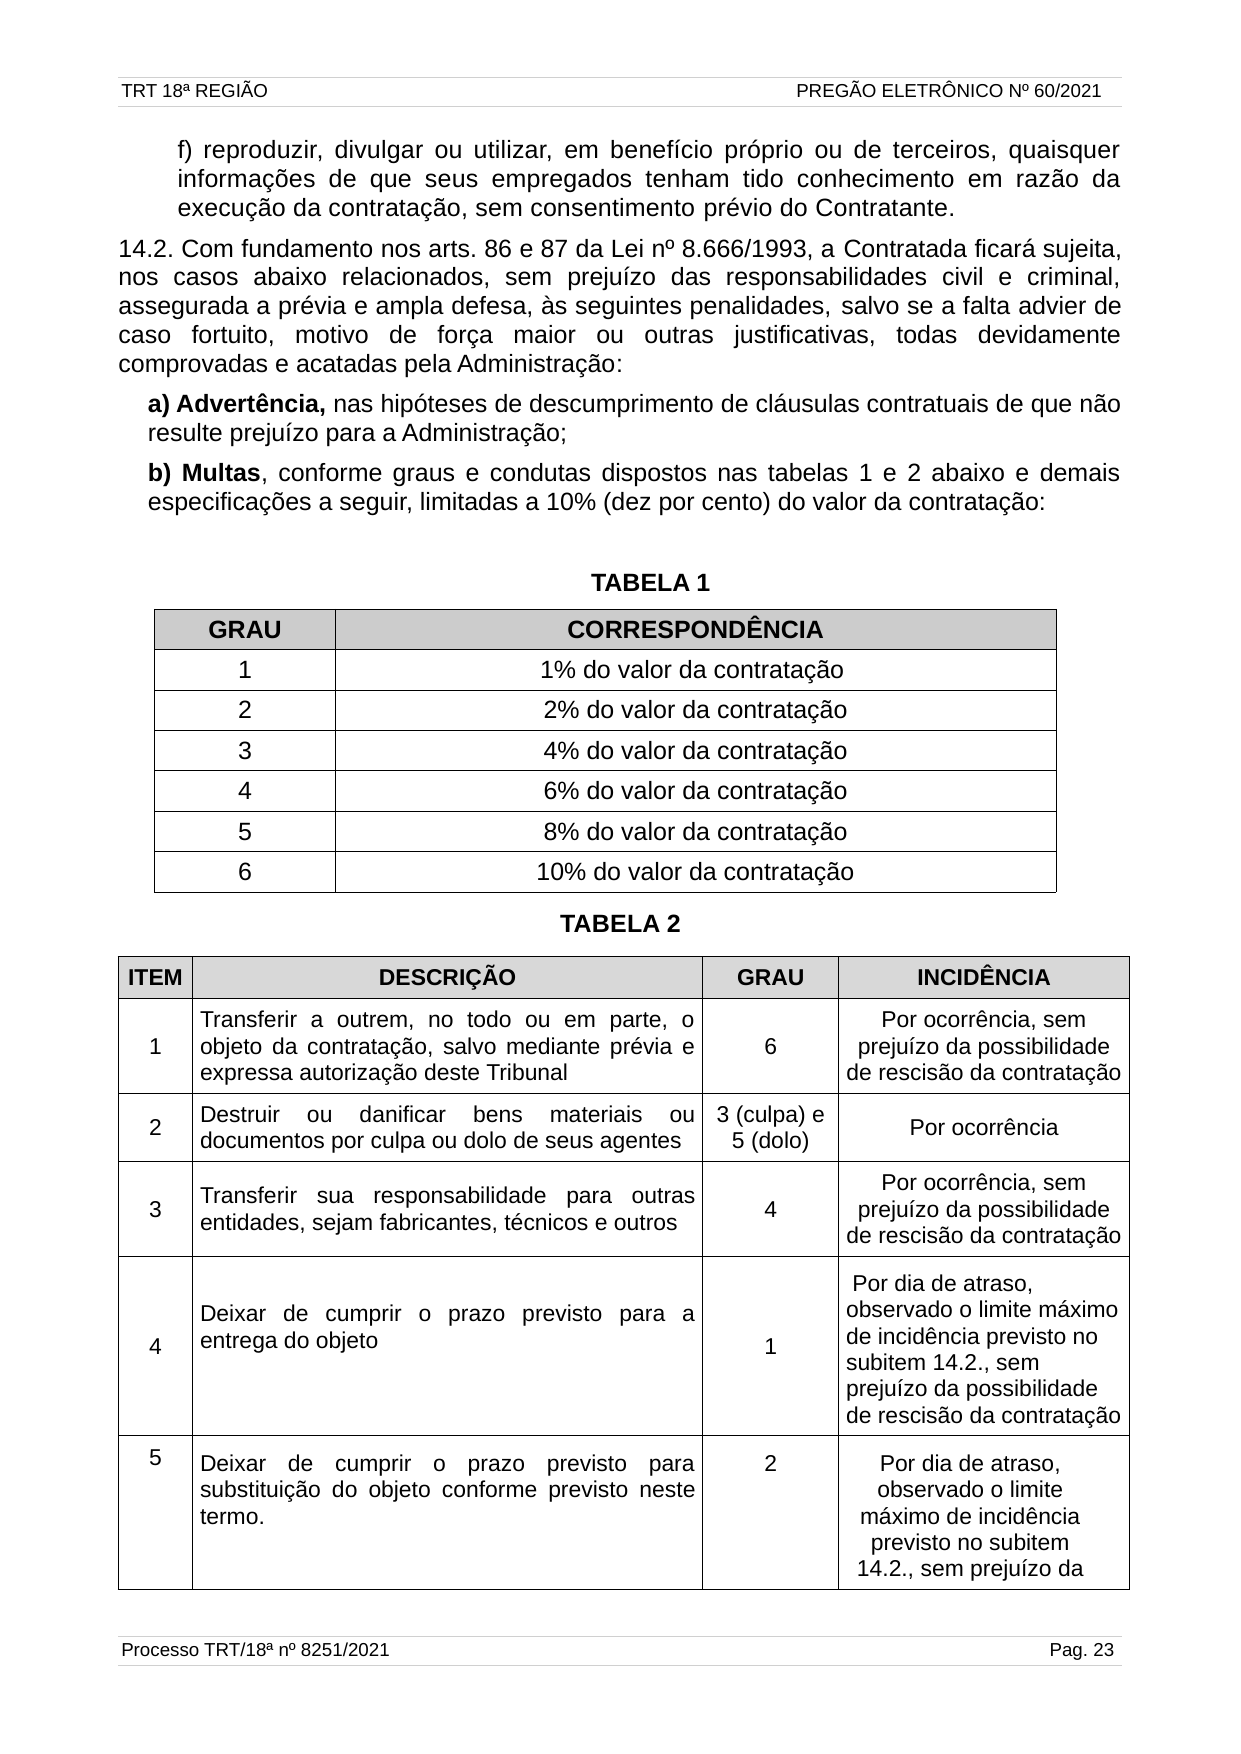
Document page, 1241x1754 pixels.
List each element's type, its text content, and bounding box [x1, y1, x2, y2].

table_cell 4 [155, 771, 335, 811]
table_cell Deixar de cumprir o prazo previsto para a entrega do objeto [193, 1257, 702, 1435]
table_cell 8% do valor da contratação [336, 812, 1056, 851]
table_cell Por dia de atraso, observado o limite máximo de incidência previsto no subitem 14.2., sem prejuízo da possibilidade de rescisão da contratação [839, 1257, 1129, 1435]
table_cell 3 [119, 1162, 192, 1256]
table_cell 5 [155, 812, 335, 851]
table_header ITEM [119, 957, 192, 998]
table_header GRAU [703, 957, 838, 998]
table_header CORRESPONDÊNCIA [336, 610, 1056, 649]
table_cell 2 [119, 1094, 192, 1161]
text TABELA 2 [118, 909, 1122, 938]
text b) Multas, conforme graus e condutas dispostos nas tabelas 1 e 2 abaixo e demais especificações a seguir, limitadas a 10% (dez por cento) do valor da contratação: [148, 458, 1122, 516]
table_cell 6% do valor da contratação [336, 771, 1056, 811]
table_header DESCRIÇÃO [193, 957, 702, 998]
table_cell Transferir sua responsabilidade para outras entidades, sejam fabricantes, técnicos e outros [193, 1162, 702, 1256]
table_cell 3 (culpa) e 5 (dolo) [703, 1094, 838, 1161]
table_cell 4 [119, 1257, 192, 1435]
table_cell 3 [155, 731, 335, 770]
table_cell 2 [155, 691, 335, 730]
text f) reproduzir, divulgar ou utilizar, em benefício próprio ou de terceiros, quaisquer informações de que seus empregados tenham tido conhecimento em razão da execução da contratação, sem consentimento prévio do Contratante. [177, 136, 1122, 222]
table_cell Deixar de cumprir o prazo previsto para substituição do objeto conforme previsto neste termo. [193, 1436, 702, 1589]
table_cell Por ocorrência, sem prejuízo da possibilidade de rescisão da contratação [839, 1162, 1129, 1256]
table_cell Por dia de atraso, observado o limite máximo de incidência previsto no subitem 14.2., sem prejuízo da [839, 1436, 1129, 1589]
text TABELA 1 [179, 568, 1122, 597]
table_cell 4% do valor da contratação [336, 731, 1056, 770]
table_cell 6 [155, 852, 335, 892]
table_cell 2 [703, 1436, 838, 1589]
text a) Advertência, nas hipóteses de descumprimento de cláusulas contratuais de que não resulte prejuízo para a Administração; [148, 389, 1122, 447]
table_cell Por ocorrência [839, 1094, 1129, 1161]
table_cell 4 [703, 1162, 838, 1256]
table_cell Por ocorrência, sem prejuízo da possibilidade de rescisão da contratação [839, 999, 1129, 1093]
table_cell 6 [703, 999, 838, 1093]
table_cell 10% do valor da contratação [336, 852, 1056, 892]
table_cell Transferir a outrem, no todo ou em parte, o objeto da contratação, salvo mediante prévia e expressa autorização deste Tribunal [193, 999, 702, 1093]
table_cell 1% do valor da contratação [336, 650, 1056, 689]
text 14.2. Com fundamento nos arts. 86 e 87 da Lei nº 8.666/1993, a Contratada ficará sujeita, nos casos abaixo relacionados, sem prejuízo das responsabilidades civil e criminal, assegurada a prévia e ampla defesa, às seguintes penalidades, salvo se a falta advier de caso fortuito, motivo de força maior ou outras justificativas, todas devidamente comprovadas e acatadas pela Administração: [118, 233, 1122, 377]
table_cell 2% do valor da contratação [336, 691, 1056, 730]
table_header INCIDÊNCIA [839, 957, 1129, 998]
table_cell 1 [155, 650, 335, 689]
table_cell Destruir ou danificar bens materiais ou documentos por culpa ou dolo de seus agentes [193, 1094, 702, 1161]
table_cell 1 [703, 1257, 838, 1435]
table_cell 1 [119, 999, 192, 1093]
table_header GRAU [155, 610, 335, 649]
table_cell 5 [119, 1436, 192, 1589]
